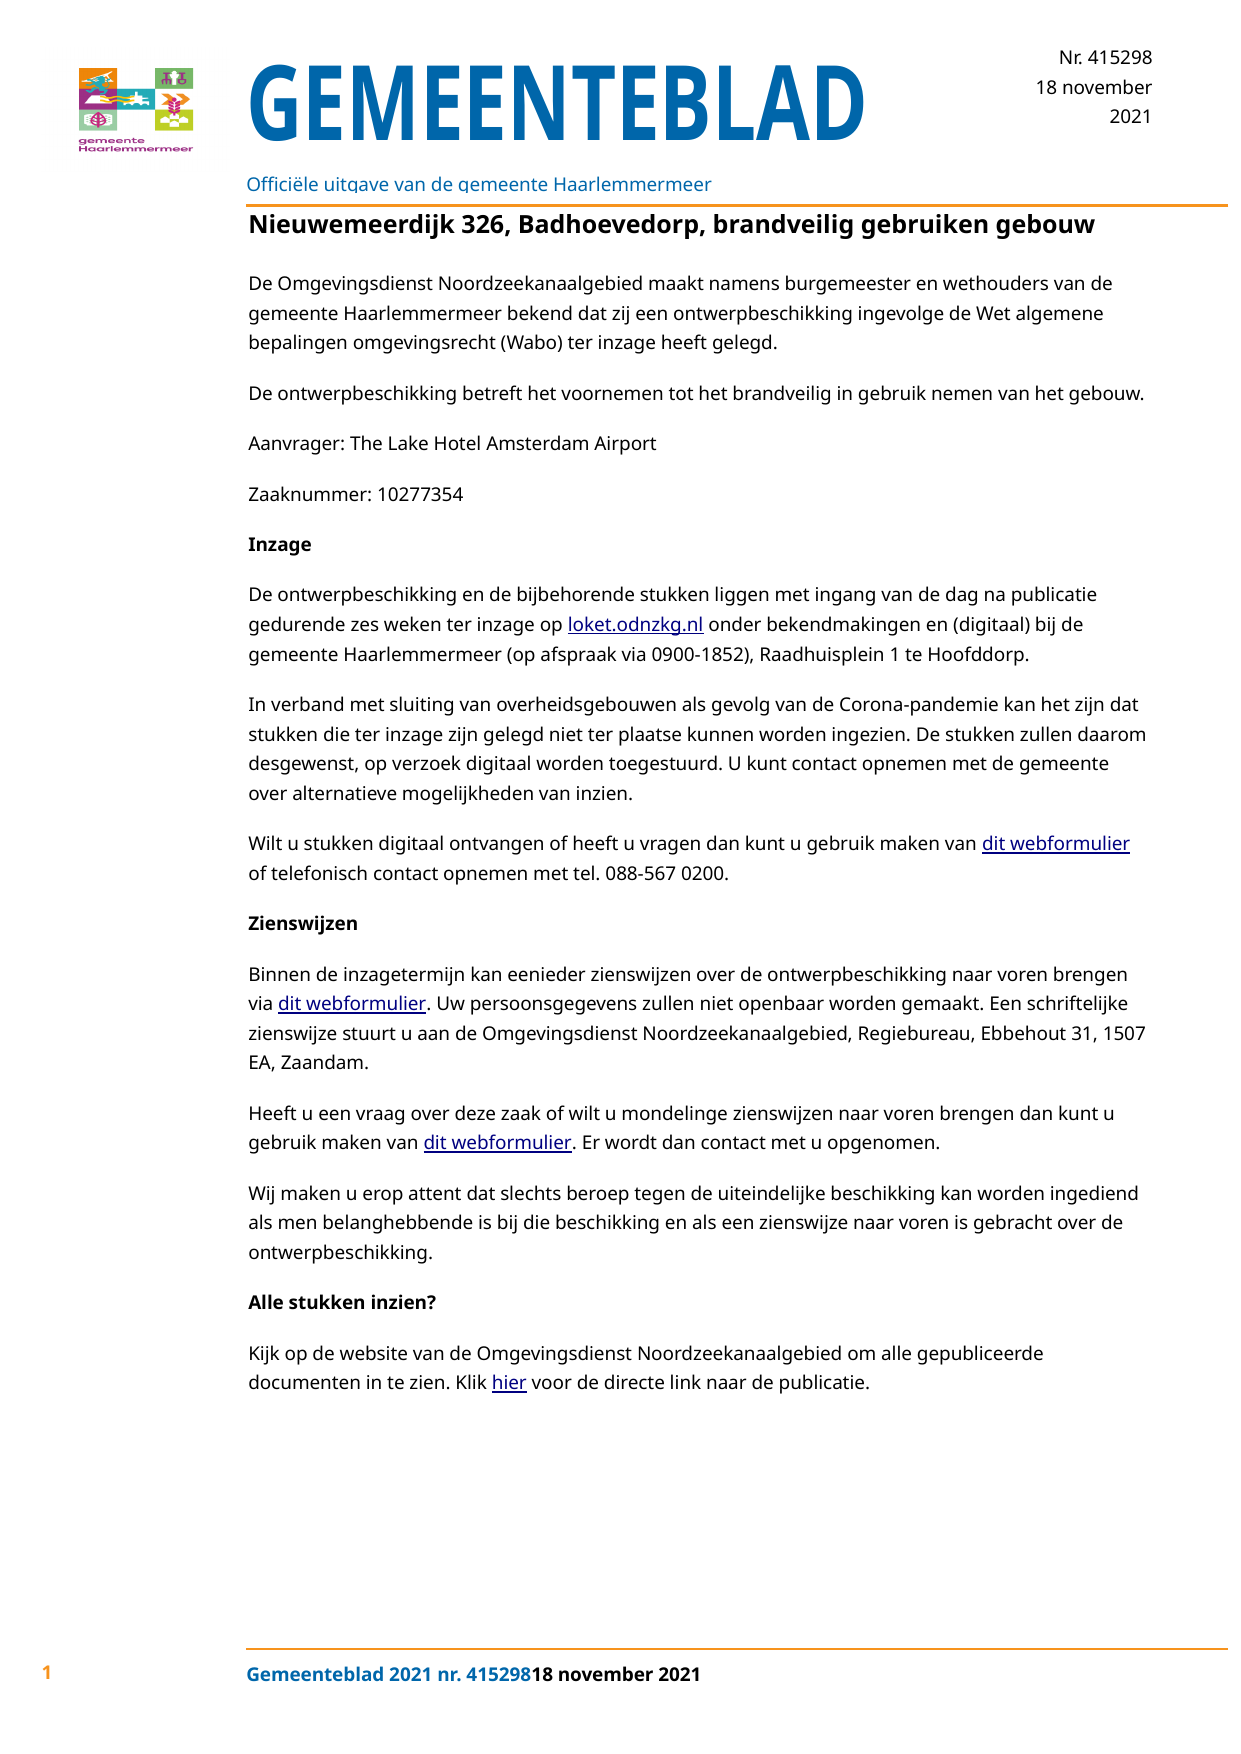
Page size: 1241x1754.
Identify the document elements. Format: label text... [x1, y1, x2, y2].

text De ontwerpbeschikking betreft het voornemen tot het brandveilig in gebruik nemen van het gebouw. [248, 380, 1152, 406]
text Wij maken u erop attent dat slechts beroep tegen de uiteindelijke beschikking kan worden ingediend als men belanghebbende is bij die beschikking en als een zienswijze naar voren is gebracht over de ontwerpbeschikking. [248, 1180, 1152, 1265]
text Aanvrager: The Lake Hotel Amsterdam Airport [248, 430, 1152, 456]
text Inzage [248, 531, 1152, 557]
picture [41, 47, 231, 172]
text Kijk op de website van de Omgevingsdienst Noordzeekanaalgebied om alle gepubliceerde documenten in te zien. Klik hier voor de directe link naar de publicatie. [248, 1340, 1152, 1395]
text De ontwerpbeschikking en de bijbehorende stukken liggen met ingang van de dag na publicatie gedurende zes weken ter inzage op loket.odnzkg.nl onder bekendmakingen en (digitaal) bij de gemeente Haarlemmermeer (op afspraak via 0900-1852), Raadhuisplein 1 te Hoofddorp. [248, 582, 1152, 666]
text Wilt u stukken digitaal ontvangen of heeft u vragen dan kunt u gebruik maken van dit webformulier of telefonisch contact opnemen met tel. 088-567 0200. [248, 830, 1152, 886]
text Binnen de inzagetermijn kan eenieder zienswijzen over de ontwerpbeschikking naar voren brengen via dit webformulier. Uw persoonsgegevens zullen niet openbaar worden gemaakt. Een schriftelijke zienswijze stuurt u aan de Omgevingsdienst Noordzeekanaalgebied, Regiebureau, Ebbehout 31, 1507 EA, Zaandam. [248, 961, 1152, 1075]
text In verband met sluiting van overheidsgebouwen als gevolg van de Corona-pandemie kan het zijn dat stukken die ter inzage zijn gelegd niet ter plaatse kunnen worden ingezien. De stukken zullen daarom desgewenst, op verzoek digitaal worden toegestuurd. U kunt contact opnemen met de gemeente over alternatieve mogelijkheden van inzien. [248, 691, 1152, 806]
text Zienswijzen [248, 910, 1152, 936]
text Nieuwemeerdijk 326, Badhoevedorp, brandveilig gebruiken gebouw [248, 207, 1152, 241]
text Zaaknummer: 10277354 [248, 481, 1152, 506]
text Heeft u een vraag over deze zaak of wilt u mondelinge zienswijzen naar voren brengen dan kunt u gebruik maken van dit webformulier. Er wordt dan contact met u opgenomen. [248, 1100, 1152, 1155]
text Alle stukken inzien? [248, 1289, 1152, 1315]
text De Omgevingsdienst Noordzeekanaalgebied maakt namens burgemeester en wethouders van de gemeente Haarlemmermeer bekend dat zij een ontwerpbeschikking ingevolge de Wet algemene bepalingen omgevingsrecht (Wabo) ter inzage heeft gelegd. [248, 270, 1152, 355]
